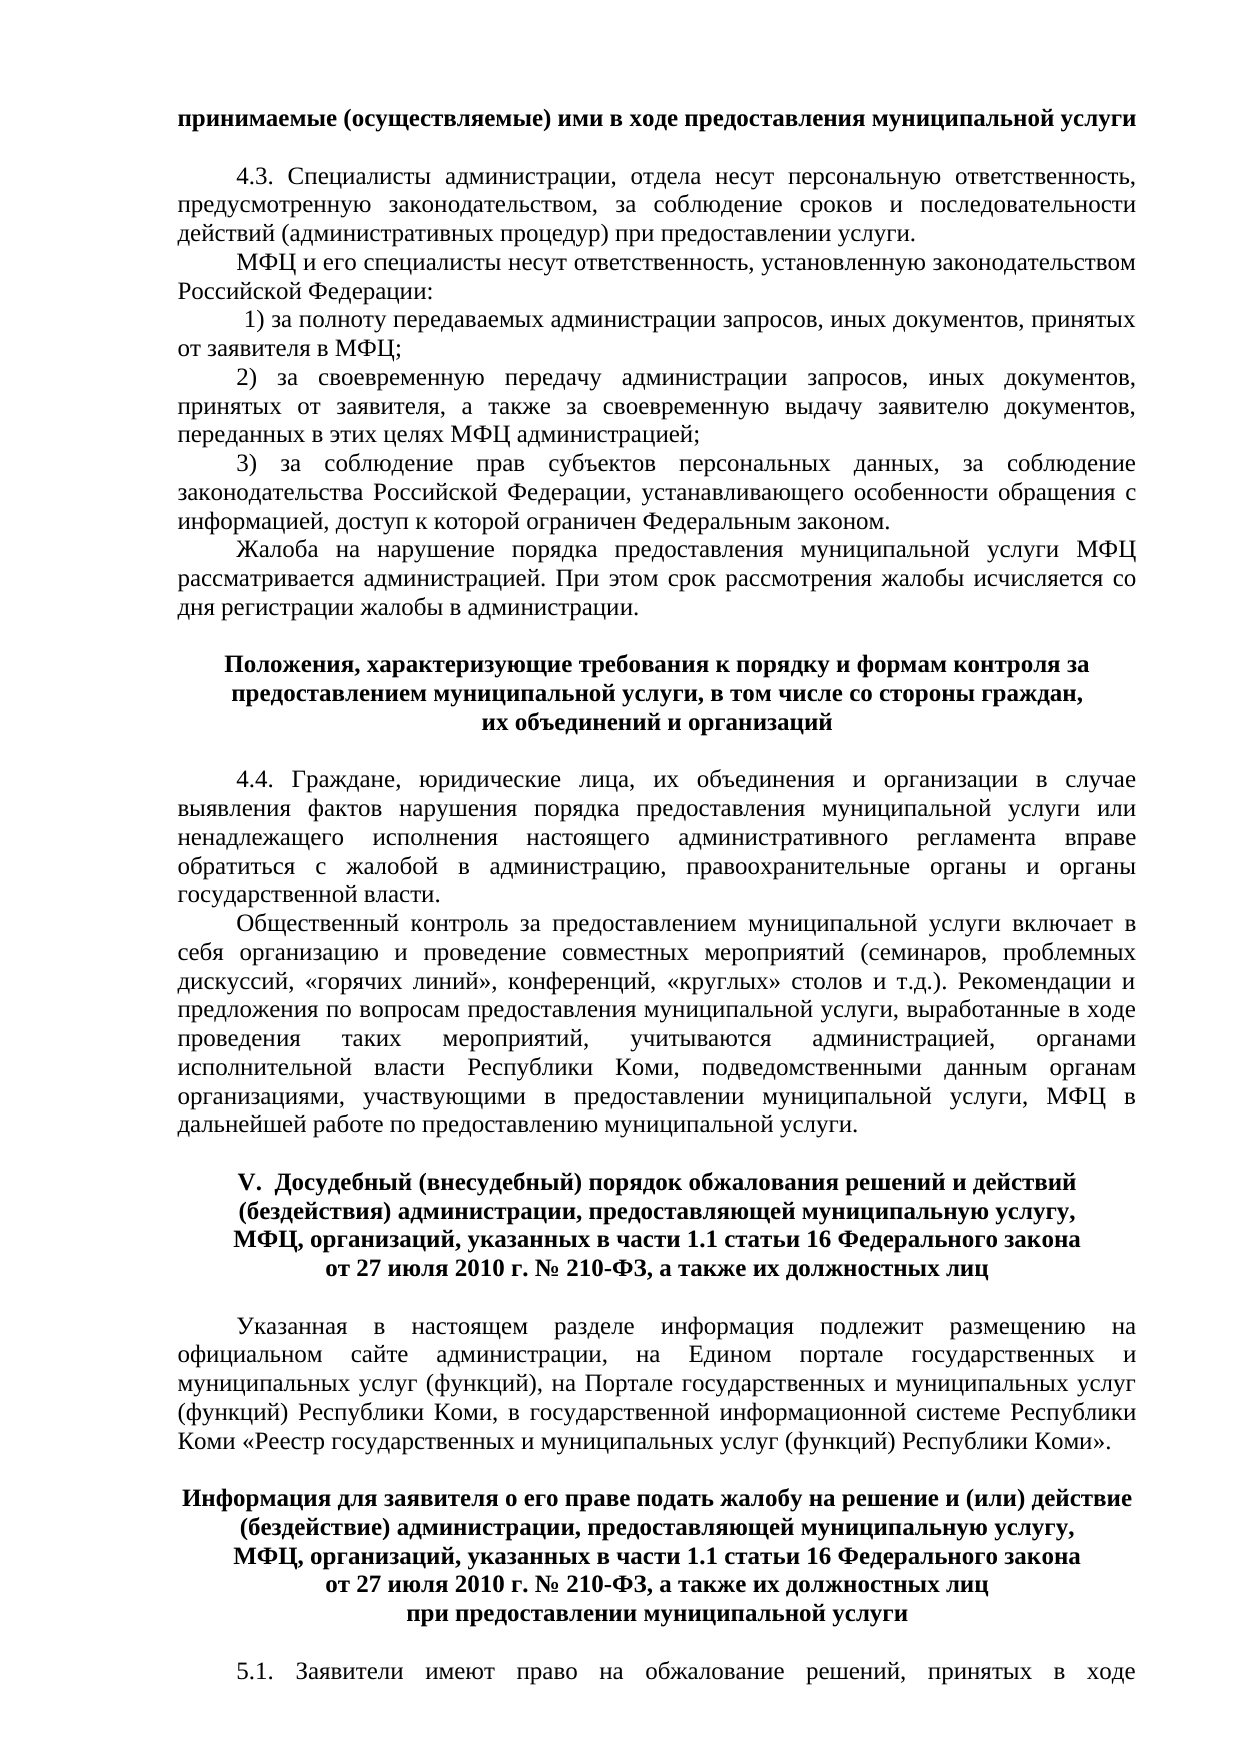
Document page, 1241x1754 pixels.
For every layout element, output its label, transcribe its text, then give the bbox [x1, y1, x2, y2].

text 4.3. Специалисты администрации, отдела несут персональную ответственность, предусмотренную законодательством, за соблюдение сроков и последовательности действий (административных процедур) при предоставлении услуги. [177, 161, 1137, 247]
subtitle их объединений и организаций [177, 707, 1137, 736]
text Жалоба на нарушение порядка предоставления муниципальной услуги МФЦ рассматривается администрацией. При этом срок рассмотрения жалобы исчисляется со дня регистрации жалобы в администрации. [177, 534, 1137, 621]
text Информация для заявителя о его праве подать жалобу на решение и (или) действие (бездействие) администрации, предоставляющей муниципальную услугу, [177, 1483, 1137, 1541]
text 2) за своевременную передачу администрации запросов, иных документов, принятых от заявителя, а также за своевременную выдачу заявителю документов, переданных в этих целях МФЦ администрацией; [177, 362, 1137, 448]
subtitle при предоставлении муниципальной услуги [177, 1598, 1137, 1627]
text МФЦ, организаций, указанных в части 1.1 статьи 16 Федерального закона [177, 1541, 1137, 1569]
subtitle МФЦ, организаций, указанных в части 1.1 статьи 16 Федерального закона [177, 1224, 1137, 1253]
text Общественный контроль за предоставлением муниципальной услуги включает в себя организацию и проведение совместных мероприятий (семинаров, проблемных дискуссий, «горячих линий», конференций, «круглых» столов и т.д.). Рекомендации и предложения по вопросам предоставления муниципальной услуги, выработанные в ходе проведения таких мероприятий, учитываются администрацией, органами исполнительной власти Республики Коми, подведомственными данным органам организациями, участвующими в предоставлении муниципальной услуги, МФЦ в дальнейшей работе по предоставлению муниципальной услуги. [177, 908, 1137, 1138]
text 1) за полноту передаваемых администрации запросов, иных документов, принятых от заявителя в МФЦ; [177, 304, 1137, 362]
subtitle принимаемые (осуществляемые) ими в ходе предоставления муниципальной услуги [177, 103, 1137, 132]
text 4.4. Граждане, юридические лица, их объединения и организации в случае выявления фактов нарушения порядка предоставления муниципальной услуги или ненадлежащего исполнения настоящего административного регламента вправе обратиться с жалобой в администрацию, правоохранительные органы и органы государственной власти. [177, 764, 1137, 908]
subtitle Указанная в настоящем разделе информация подлежит размещению на официальном сайте администрации, на Едином портале государственных и муниципальных услуг (функций), на Портале государственных и муниципальных услуг (функций) Республики Коми, в государственной информационной системе Республики Коми «Реестр государственных и муниципальных услуг (функций) Республики Коми». [177, 1311, 1137, 1454]
subtitle от 27 июля 2010 г. № 210-ФЗ, а также их должностных лиц [177, 1569, 1137, 1598]
text 3) за соблюдение прав субъектов персональных данных, за соблюдение законодательства Российской Федерации, устанавливающего особенности обращения с информацией, доступ к которой ограничен Федеральным законом. [177, 448, 1137, 534]
text МФЦ и его специалисты несут ответственность, установленную законодательством Российской Федерации: [177, 247, 1137, 304]
subtitle от 27 июля 2010 г. № 210-ФЗ, а также их должностных лиц [177, 1253, 1137, 1282]
text 5.1. Заявители имеют право на обжалование решений, принятых в ходе [177, 1656, 1137, 1684]
subtitle Положения, характеризующие требования к порядку и формам контроля за предоставлением муниципальной услуги, в том числе со стороны граждан, [177, 649, 1137, 707]
subtitle V. Досудебный (внесудебный) порядок обжалования решений и действий (бездействия) администрации, предоставляющей муниципальную услугу, [177, 1167, 1137, 1224]
